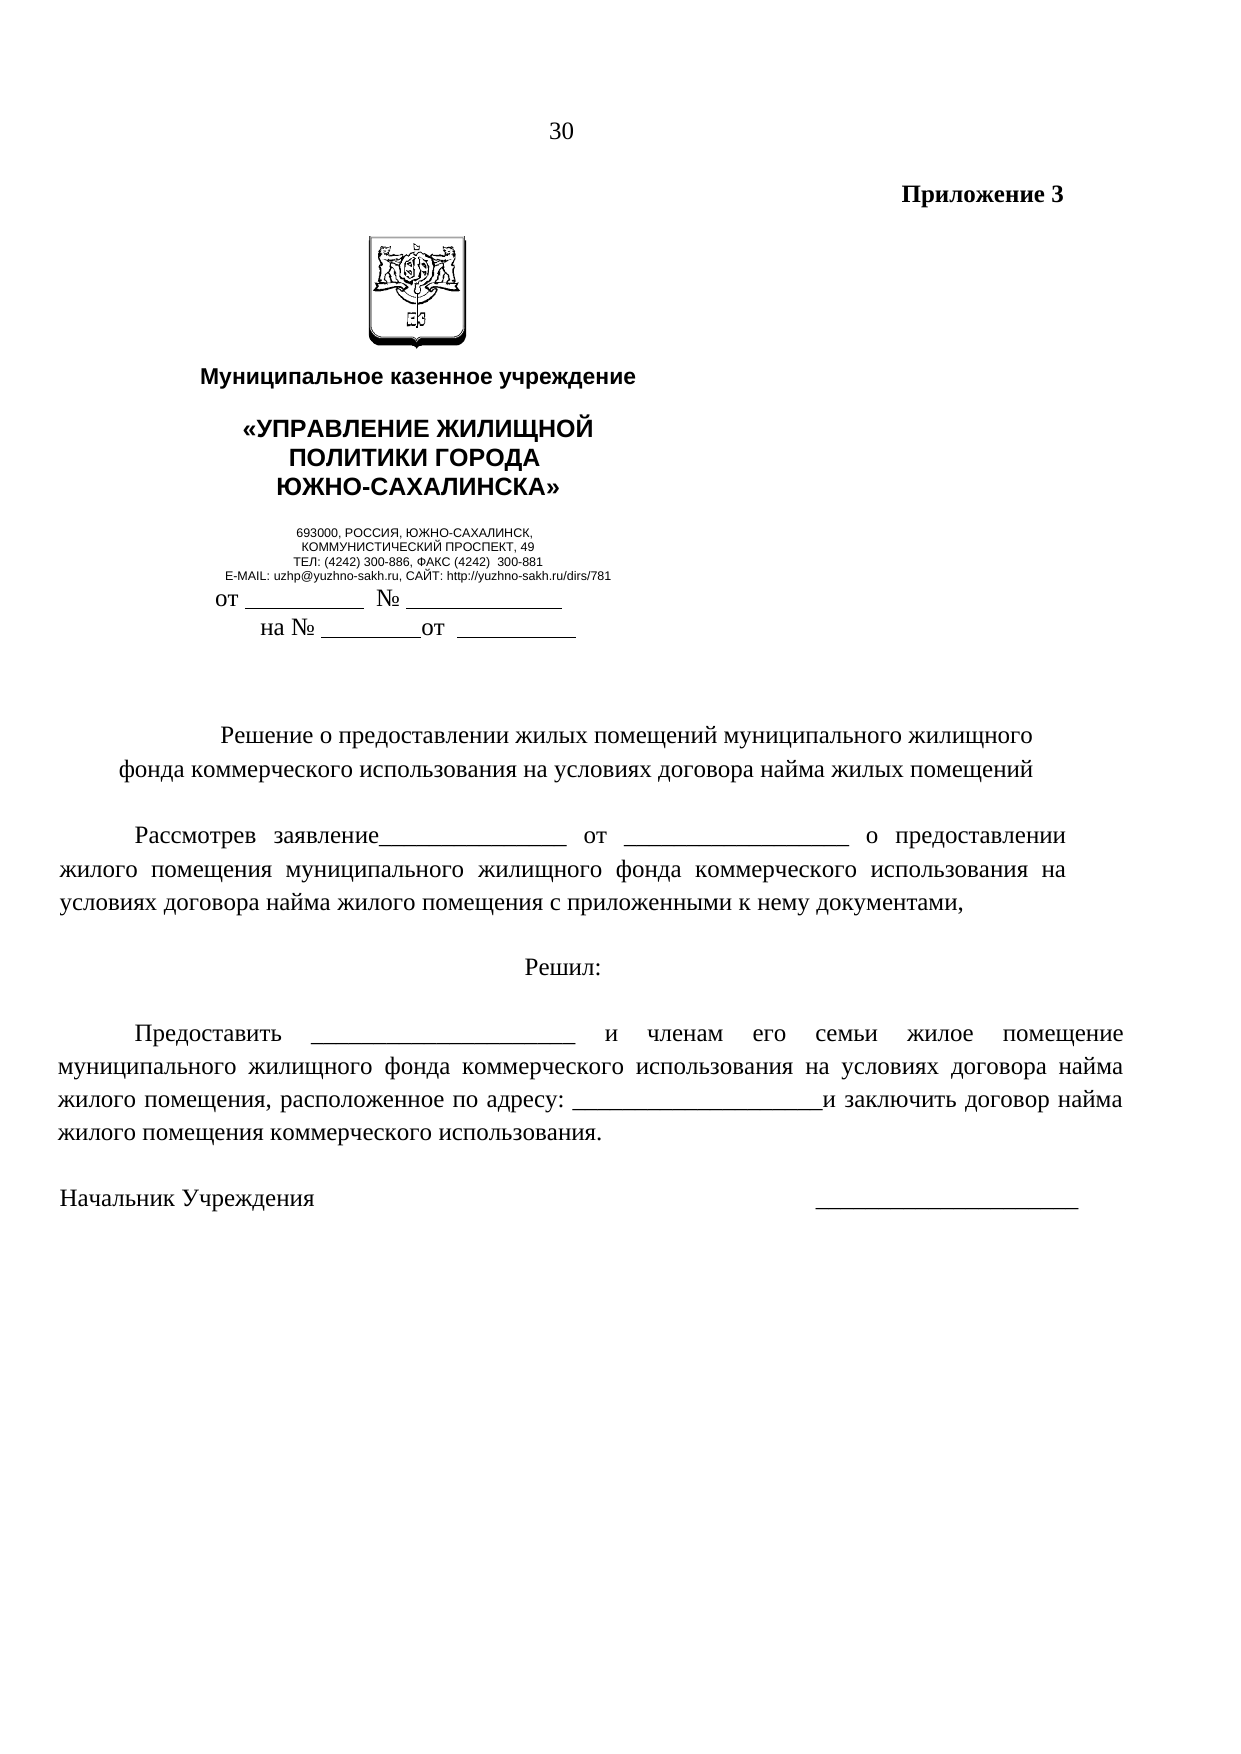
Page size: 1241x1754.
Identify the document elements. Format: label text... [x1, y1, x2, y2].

text E-MAIL: uzhp@yuzhno-sakh.ru, САЙТ: http://yuzhno-sakh.ru/dirs/781 [182, 569, 654, 583]
text 693000, РОССИЯ, ЮЖНО-САХАЛИНСК, [182, 526, 654, 540]
subtitle Приложение 3 [46, 179, 1063, 207]
text Рассмотрев заявление_______________ от __________________ о предоставлении жилого помещения муниципального жилищного фонда коммерческого использования на условиях договора найма жилого помещения с приложенными к нему документами, [59, 821, 1066, 915]
text Муниципальное казенное учреждение [182, 363, 654, 389]
text Решил: [104, 952, 1021, 981]
text КОММУНИСТИЧЕСКИЙ ПРОСПЕКТ, 49 [182, 540, 654, 554]
text ТЕЛ: (4242) 300-886, ФАКС (4242) 300-881 [182, 554, 654, 569]
text 30 [101, 116, 1021, 145]
text от № [182, 583, 654, 612]
text Начальник Учреждения _____________________ [59, 1183, 1194, 1212]
text Предоставить _____________________ и членам его семьи жилое помещение муниципального жилищного фонда коммерческого использования на условиях договора найма жилого помещения, расположенное по адресу: ____________________и заключить договор найма жилого помещения коммерческого использования. [58, 1018, 1123, 1146]
text на № от [182, 612, 654, 641]
text Решение о предоставлении жилых помещений муниципального жилищного фонда коммерческого использования на условиях договора найма жилых помещений [108, 720, 1033, 783]
text «УПРАВЛЕНИЕ ЖИЛИЩНОЙ ПОЛИТИКИ ГОРОДА ЮЖНО-САХАЛИНСКА» [182, 414, 654, 501]
